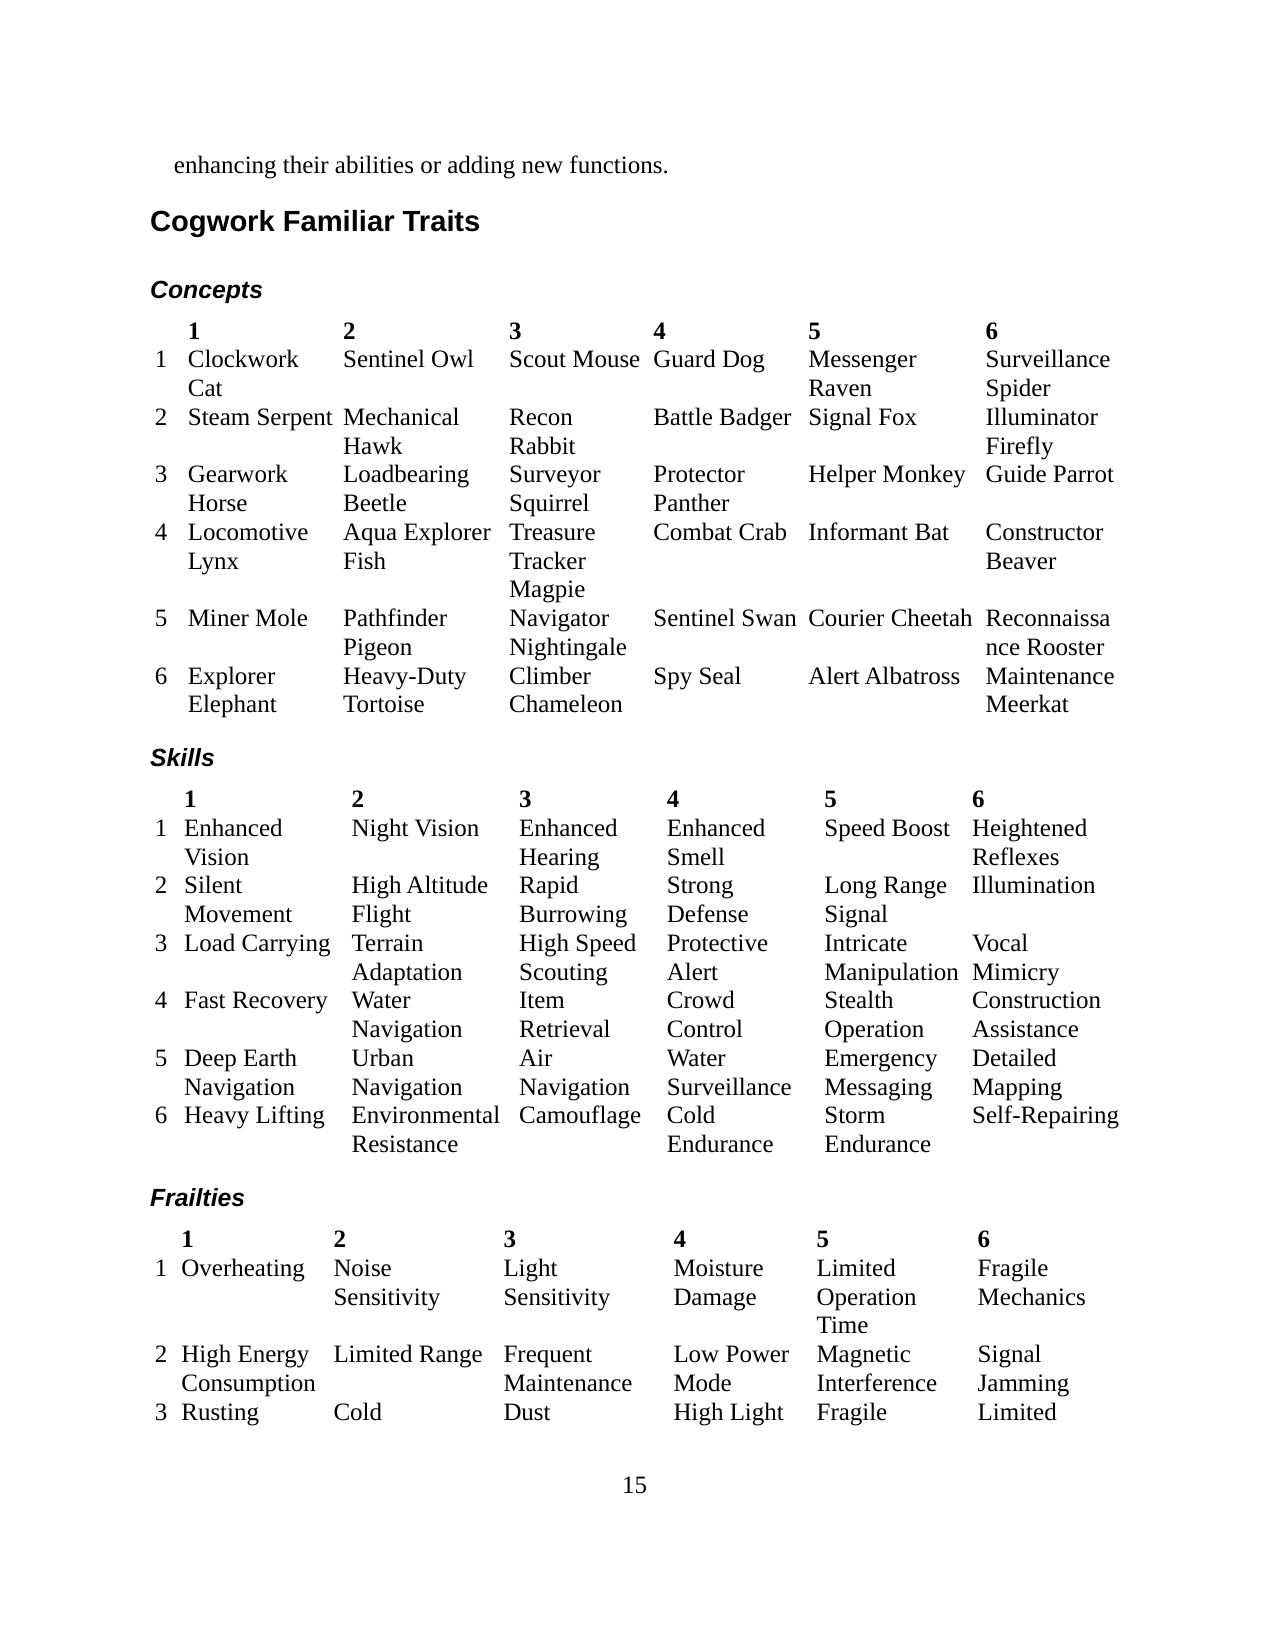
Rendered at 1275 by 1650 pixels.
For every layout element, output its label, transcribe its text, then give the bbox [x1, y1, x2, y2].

table_cell Heavy-Duty Tortoise [338, 661, 504, 718]
table_cell Pathfinder Pigeon [338, 603, 504, 661]
table_cell Limited Range [329, 1339, 499, 1397]
table_cell Mechanical Hawk [338, 402, 504, 459]
table_cell Light Sensitivity [499, 1253, 669, 1339]
table_cell Urban Navigation [347, 1043, 514, 1101]
table_cell Noise Sensitivity [329, 1253, 499, 1339]
table_cell Terrain Adaptation [347, 928, 514, 986]
table_cell 6 [150, 661, 183, 718]
table_cell Alert Albatross [804, 661, 981, 718]
table_cell Battle Badger [649, 402, 804, 459]
table_cell Signal Jamming [973, 1339, 1125, 1397]
table_cell Helper Monkey [804, 460, 981, 517]
table_cell Deep Earth Navigation [180, 1043, 347, 1101]
table_header [150, 316, 183, 344]
table_cell Surveyor Squirrel [505, 460, 648, 517]
table_cell Rusting [177, 1397, 329, 1425]
table_cell 2 [150, 1339, 177, 1397]
table_cell Guide Parrot [981, 460, 1125, 517]
table_header 6 [973, 1224, 1125, 1253]
table_cell Magnetic Interference [812, 1339, 973, 1397]
table_cell Dust [499, 1397, 669, 1425]
table_header 5 [804, 316, 981, 344]
table_cell 2 [150, 871, 179, 928]
table_cell 3 [150, 1397, 177, 1425]
table_header 4 [649, 316, 804, 344]
table_cell Clockwork Cat [183, 345, 338, 402]
table_cell Environmental Resistance [347, 1101, 514, 1158]
table_cell Aqua Explorer Fish [338, 517, 504, 603]
table_header 1 [177, 1224, 329, 1253]
table_cell Messenger Raven [804, 345, 981, 402]
table_cell Heavy Lifting [180, 1101, 347, 1158]
table_header 1 [180, 784, 347, 813]
table_cell Spy Seal [649, 661, 804, 718]
table_cell Vocal Mimicry [968, 928, 1125, 986]
table_cell Protective Alert [662, 928, 820, 986]
table_cell Constructor Beaver [981, 517, 1125, 603]
table_cell Emergency Messaging [820, 1043, 967, 1101]
table_cell Camouflage [514, 1101, 662, 1158]
subtitle Cogwork Familiar Traits [150, 204, 1125, 237]
table_cell 3 [150, 928, 179, 986]
list enhancing their abilities or adding new functions. [150, 150, 1125, 179]
table_cell Miner Mole [183, 603, 338, 661]
table_cell Enhanced Smell [662, 813, 820, 871]
table_cell Protector Panther [649, 460, 804, 517]
table_cell Night Vision [347, 813, 514, 871]
table_cell Treasure Tracker Magpie [505, 517, 648, 603]
table_header 1 [183, 316, 338, 344]
table_header 2 [338, 316, 504, 344]
table_cell Limited [973, 1397, 1125, 1425]
table_header 4 [662, 784, 820, 813]
table_cell Fragile Mechanics [973, 1253, 1125, 1339]
table_cell 1 [150, 1253, 177, 1339]
table_cell Gearwork Horse [183, 460, 338, 517]
table_header 2 [329, 1224, 499, 1253]
table_cell 5 [150, 603, 183, 661]
table_cell High Energy Consumption [177, 1339, 329, 1397]
table_header 3 [514, 784, 662, 813]
table_cell Recon Rabbit [505, 402, 648, 459]
subtitle Skills [150, 743, 1125, 772]
table_cell Combat Crab [649, 517, 804, 603]
table_header [150, 1224, 177, 1253]
table_cell Sentinel Owl [338, 345, 504, 402]
table_cell Illumination [968, 871, 1125, 928]
table_cell Fragile [812, 1397, 973, 1425]
table_cell Navigator Nightingale [505, 603, 648, 661]
table_cell Stealth Operation [820, 986, 967, 1043]
table_cell Fast Recovery [180, 986, 347, 1043]
table_cell Water Surveillance [662, 1043, 820, 1101]
table_cell Illuminator Firefly [981, 402, 1125, 459]
table_cell 1 [150, 345, 183, 402]
table_cell Strong Defense [662, 871, 820, 928]
table_cell Enhanced Hearing [514, 813, 662, 871]
table_cell High Speed Scouting [514, 928, 662, 986]
subtitle Concepts [150, 275, 1125, 303]
table_cell Guard Dog [649, 345, 804, 402]
table_cell Item Retrieval [514, 986, 662, 1043]
table_cell Low Power Mode [669, 1339, 812, 1397]
table_header 3 [499, 1224, 669, 1253]
table_cell Rapid Burrowing [514, 871, 662, 928]
table_cell Reconnaissance Rooster [981, 603, 1125, 661]
table_cell 1 [150, 813, 179, 871]
table_cell Air Navigation [514, 1043, 662, 1101]
table_cell 6 [150, 1101, 179, 1158]
table_cell Overheating [177, 1253, 329, 1339]
table_header 3 [505, 316, 648, 344]
table_header 6 [981, 316, 1125, 344]
table_header 6 [968, 784, 1125, 813]
table_cell Crowd Control [662, 986, 820, 1043]
table_cell Speed Boost [820, 813, 967, 871]
table_cell Steam Serpent [183, 402, 338, 459]
table_cell Limited Operation Time [812, 1253, 973, 1339]
table_header 5 [812, 1224, 973, 1253]
table_cell Storm Endurance [820, 1101, 967, 1158]
table_cell 3 [150, 460, 183, 517]
table_cell Intricate Manipulation [820, 928, 967, 986]
table_cell Moisture Damage [669, 1253, 812, 1339]
table_cell Scout Mouse [505, 345, 648, 402]
table_cell Explorer Elephant [183, 661, 338, 718]
table_cell Heightened Reflexes [968, 813, 1125, 871]
table_cell Enhanced Vision [180, 813, 347, 871]
table_cell Sentinel Swan [649, 603, 804, 661]
table_cell Self-Repairing [968, 1101, 1125, 1158]
table_cell Climber Chameleon [505, 661, 648, 718]
table_cell Detailed Mapping [968, 1043, 1125, 1101]
table_cell Signal Fox [804, 402, 981, 459]
subtitle Frailties [150, 1183, 1125, 1212]
table_cell Water Navigation [347, 986, 514, 1043]
table_header 4 [669, 1224, 812, 1253]
table_cell Informant Bat [804, 517, 981, 603]
table_cell Frequent Maintenance [499, 1339, 669, 1397]
table_cell 4 [150, 986, 179, 1043]
table_header [150, 784, 179, 813]
table_cell Locomotive Lynx [183, 517, 338, 603]
table_cell Construction Assistance [968, 986, 1125, 1043]
table_cell High Altitude Flight [347, 871, 514, 928]
table_cell Courier Cheetah [804, 603, 981, 661]
table_cell 5 [150, 1043, 179, 1101]
table_cell Long Range Signal [820, 871, 967, 928]
table_cell Silent Movement [180, 871, 347, 928]
table_cell 4 [150, 517, 183, 603]
table_cell Cold Endurance [662, 1101, 820, 1158]
table_cell High Light [669, 1397, 812, 1425]
table_cell 2 [150, 402, 183, 459]
table_cell Loadbearing Beetle [338, 460, 504, 517]
table_cell Cold [329, 1397, 499, 1425]
table_cell Load Carrying [180, 928, 347, 986]
table_cell Maintenance Meerkat [981, 661, 1125, 718]
table_cell Surveillance Spider [981, 345, 1125, 402]
table_header 2 [347, 784, 514, 813]
table_header 5 [820, 784, 967, 813]
